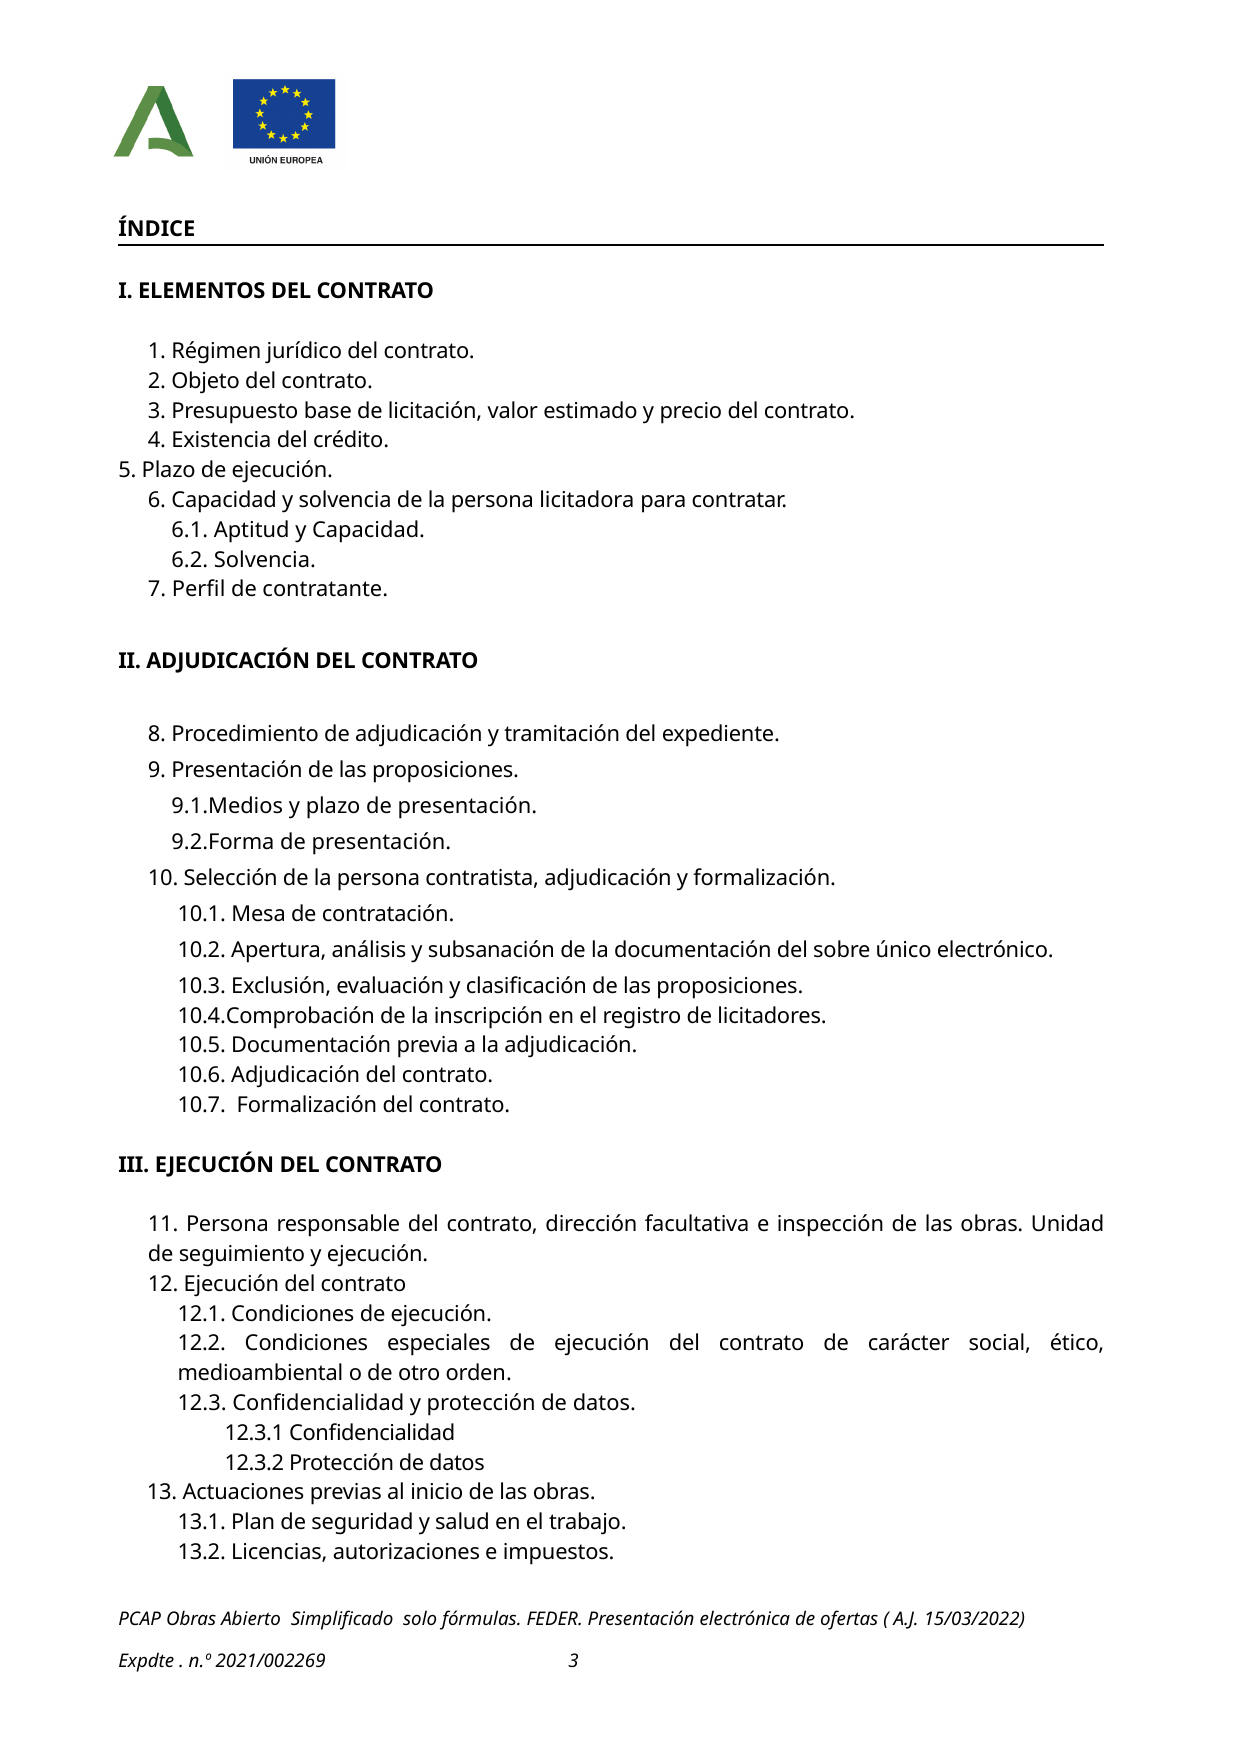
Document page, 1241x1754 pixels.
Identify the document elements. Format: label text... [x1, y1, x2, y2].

text 2. Objeto del contrato. [148, 365, 1104, 394]
text 10.3. Exclusión, evaluación y clasificación de las proposiciones. [177, 970, 1104, 999]
text 1. Régimen jurídico del contrato. [148, 335, 1104, 365]
text 10.1. Mesa de contratación. [177, 898, 1104, 927]
text 8. Procedimiento de adjudicación y tramitación del expediente. [148, 717, 1104, 747]
text 13.1. Plan de seguridad y salud en el trabajo. [177, 1506, 1104, 1536]
text II. ADJUDICACIÓN DEL CONTRATO [118, 645, 1104, 675]
text 12.3. Confidencialidad y protección de datos. [177, 1387, 1104, 1417]
text 9.2.Forma de presentación. [171, 826, 1104, 855]
text 10. Selección de la persona contratista, adjudicación y formalización. [148, 862, 1104, 891]
text 9. Presentación de las proposiciones. [148, 753, 1104, 783]
text 10.4.Comprobación de la inscripción en el registro de licitadores. [177, 999, 1104, 1029]
picture [221, 73, 347, 171]
text 6.1. Aptitud y Capacidad. [171, 514, 1104, 543]
text 12.1. Condiciones de ejecución. [177, 1297, 1104, 1327]
text 5. Plazo de ejecución. [118, 454, 1104, 484]
text 12.2. Condiciones especiales de ejecución del contrato de carácter social, ético, medioambiental o de otro orden. [177, 1327, 1104, 1387]
text III. EJECUCIÓN DEL CONTRATO [118, 1148, 1104, 1178]
text 4. Existencia del crédito. [148, 424, 1104, 454]
text 13.2. Licencias, autorizaciones e impuestos. [177, 1536, 1104, 1566]
text 10.5. Documentación previa a la adjudicación. [177, 1029, 1104, 1059]
text 11. Persona responsable del contrato, dirección facultativa e inspección de las obras. Unidad de seguimiento y ejecución. [148, 1208, 1104, 1268]
picture [109, 81, 198, 161]
text 3. Presupuesto base de licitación, valor estimado y precio del contrato. [148, 394, 1104, 424]
text 12.3.2 Protección de datos [224, 1446, 1104, 1476]
text 7. Perfil de contratante. [148, 573, 1104, 603]
text ÍNDICE [118, 213, 1104, 244]
text 6. Capacidad y solvencia de la persona licitadora para contratar. [148, 484, 1104, 514]
text 9.1.Medios y plazo de presentación. [171, 789, 1104, 819]
text 12. Ejecución del contrato [148, 1268, 1104, 1297]
text 10.7. Formalización del contrato. [177, 1089, 1104, 1119]
text 13. Actuaciones previas al inicio de las obras. [147, 1476, 1104, 1506]
text 6.2. Solvencia. [171, 543, 1104, 573]
text 12.3.1 Confidencialidad [224, 1417, 1104, 1446]
text I. ELEMENTOS DEL CONTRATO [118, 275, 1104, 305]
text 10.6. Adjudicación del contrato. [177, 1059, 1104, 1089]
text 10.2. Apertura, análisis y subsanación de la documentación del sobre único electrónico. [177, 934, 1104, 963]
